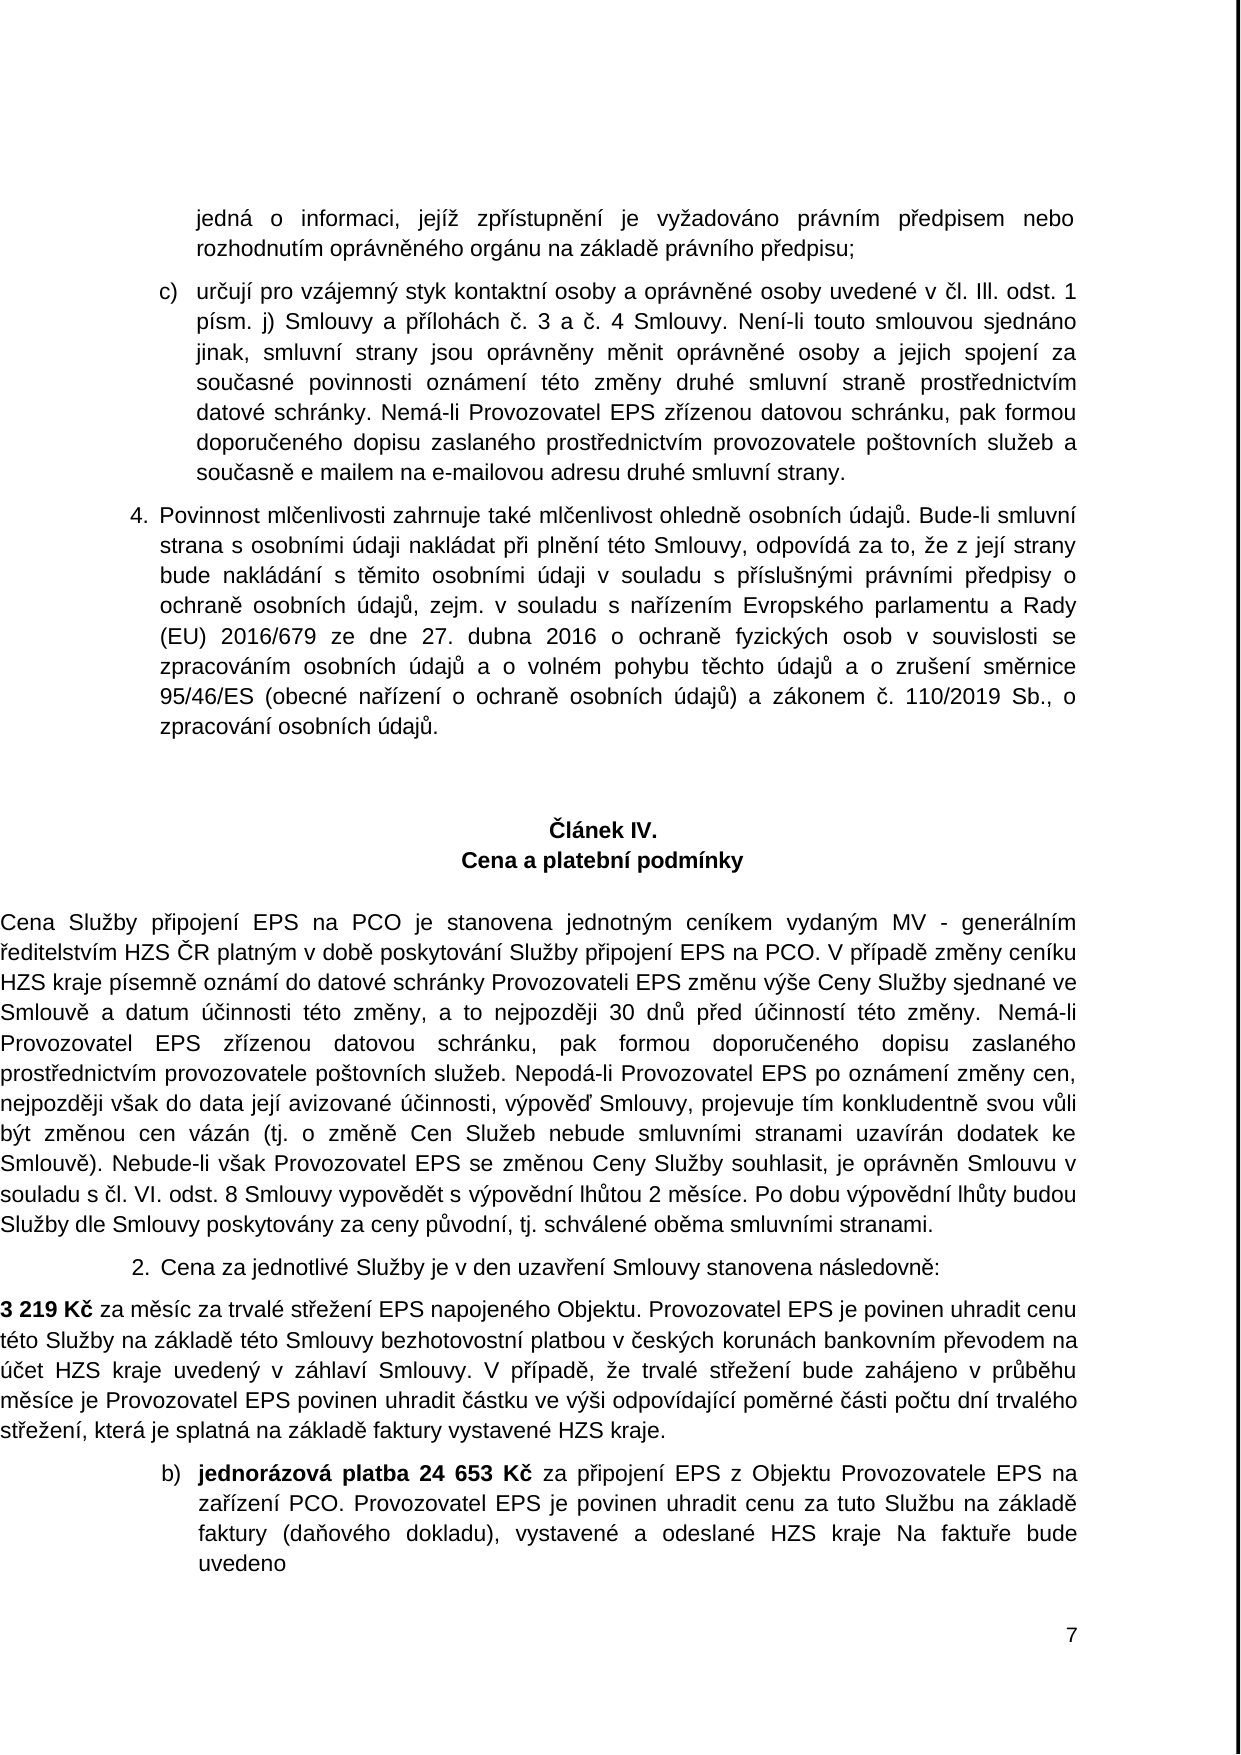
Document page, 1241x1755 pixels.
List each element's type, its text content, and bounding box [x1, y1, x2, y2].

list Povinnost mlčenlivosti zahrnuje také mlčenlivost ohledně osobních údajů. Bude-li smluvní strana s osobními údaji nakládat při plnění této Smlouvy, odpovídá za to, že z její strany bude nakládání s těmito osobními údaji v souladu s příslušnými právními předpisy o ochraně osobních údajů, zejm. v souladu s nařízením Evropského parlamentu a Rady (EU) 2016/679 ze dne 27. dubna 2016 o ochraně fyzických osob v souvislosti se zpracováním osobních údajů a o volném pohybu těchto údajů a o zrušení směrnice 95/46/ES (obecné nařízení o ochraně osobních údajů) a zákonem č. 110/2019 Sb., o zpracování osobních údajů. [130, 502, 1077, 739]
text Článek IV. [40, 817, 1167, 843]
list Cena Služby připojení EPS na PCO je stanovena jednotným ceníkem vydaným MV - generálním ředitelstvím HZS ČR platným v době poskytování Služby připojení EPS na PCO. V případě změny ceníku HZS kraje písemně oznámí do datové schránky Provozovateli EPS změnu výše Ceny Služby sjednané ve Smlouvě a datum účinnosti této změny, a to nejpozději 30 dnů před účinností této změny. Nemá-li Provozovatel EPS zřízenou datovou schránku, pak formou doporučeného dopisu zaslaného prostřednictvím provozovatele poštovních služeb. Nepodá-li Provozovatel EPS po oznámení změny cen, nejpozději však do data její avizované účinnosti, výpověď Smlouvy, projevuje tím konkludentně svou vůli být změnou cen vázán (tj. o změně Cen Služeb nebude smluvními stranami uzavírán dodatek ke Smlouvě). Nebude-li však Provozovatel EPS se změnou Ceny Služby souhlasit, je oprávněn Smlouvu v souladu s čl. VI. odst. 8 Smlouvy vypovědět s výpovědní lhůtou 2 měsíce. Po dobu výpovědní lhůty budou Služby dle Smlouvy poskytovány za ceny původní, tj. schválené oběma smluvními stranami. [0, 909, 1077, 1237]
text jedná o informaci, jejíž zpřístupnění je vyžadováno právním předpisem nebo rozhodnutím oprávněného orgánu na základě právního předpisu; [196, 205, 1075, 261]
list Cena za jednotlivé Služby je v den uzavření Smlouvy stanovena následovně: [131, 1253, 1167, 1280]
list jednorázová platba 24 653 Kč za připojení EPS z Objektu Provozovatele EPS na zařízení PCO. Provozovatel EPS je povinen uhradit cenu za tuto Službu na základě faktury (daňového dokladu), vystavené a odeslané HZS kraje Na faktuře bude uvedeno [161, 1460, 1078, 1577]
list určují pro vzájemný styk kontaktní osoby a oprávněné osoby uvedené v čl. Ill. odst. 1 písm. j) Smlouvy a přílohách č. 3 a č. 4 Smlouvy. Není-li touto smlouvou sjednáno jinak, smluvní strany jsou oprávněny měnit oprávněné osoby a jejich spojení za současné povinnosti oznámení této změny druhé smluvní straně prostřednictvím datové schránky. Nemá-li Provozovatel EPS zřízenou datovou schránku, pak formou doporučeného dopisu zaslaného prostřednictvím provozovatele poštovních služeb a současně e­ mailem na e-mailovou adresu druhé smluvní strany. [159, 278, 1077, 486]
text Cena a platební podmínky [38, 847, 1167, 874]
list 3 219 Kč za měsíc za trvalé střežení EPS napojeného Objektu. Provozovatel EPS je povinen uhradit cenu této Služby na základě této Smlouvy bezhotovostní platbou v českých korunách bankovním převodem na účet HZS kraje uvedený v záhlaví Smlouvy. V případě, že trvalé střežení bude zahájeno v průběhu měsíce je Provozovatel EPS povinen uhradit částku ve výši odpovídající poměrné části počtu dní trvalého střežení, která je splatná na základě faktury vystavené HZS kraje. [0, 1296, 1078, 1443]
